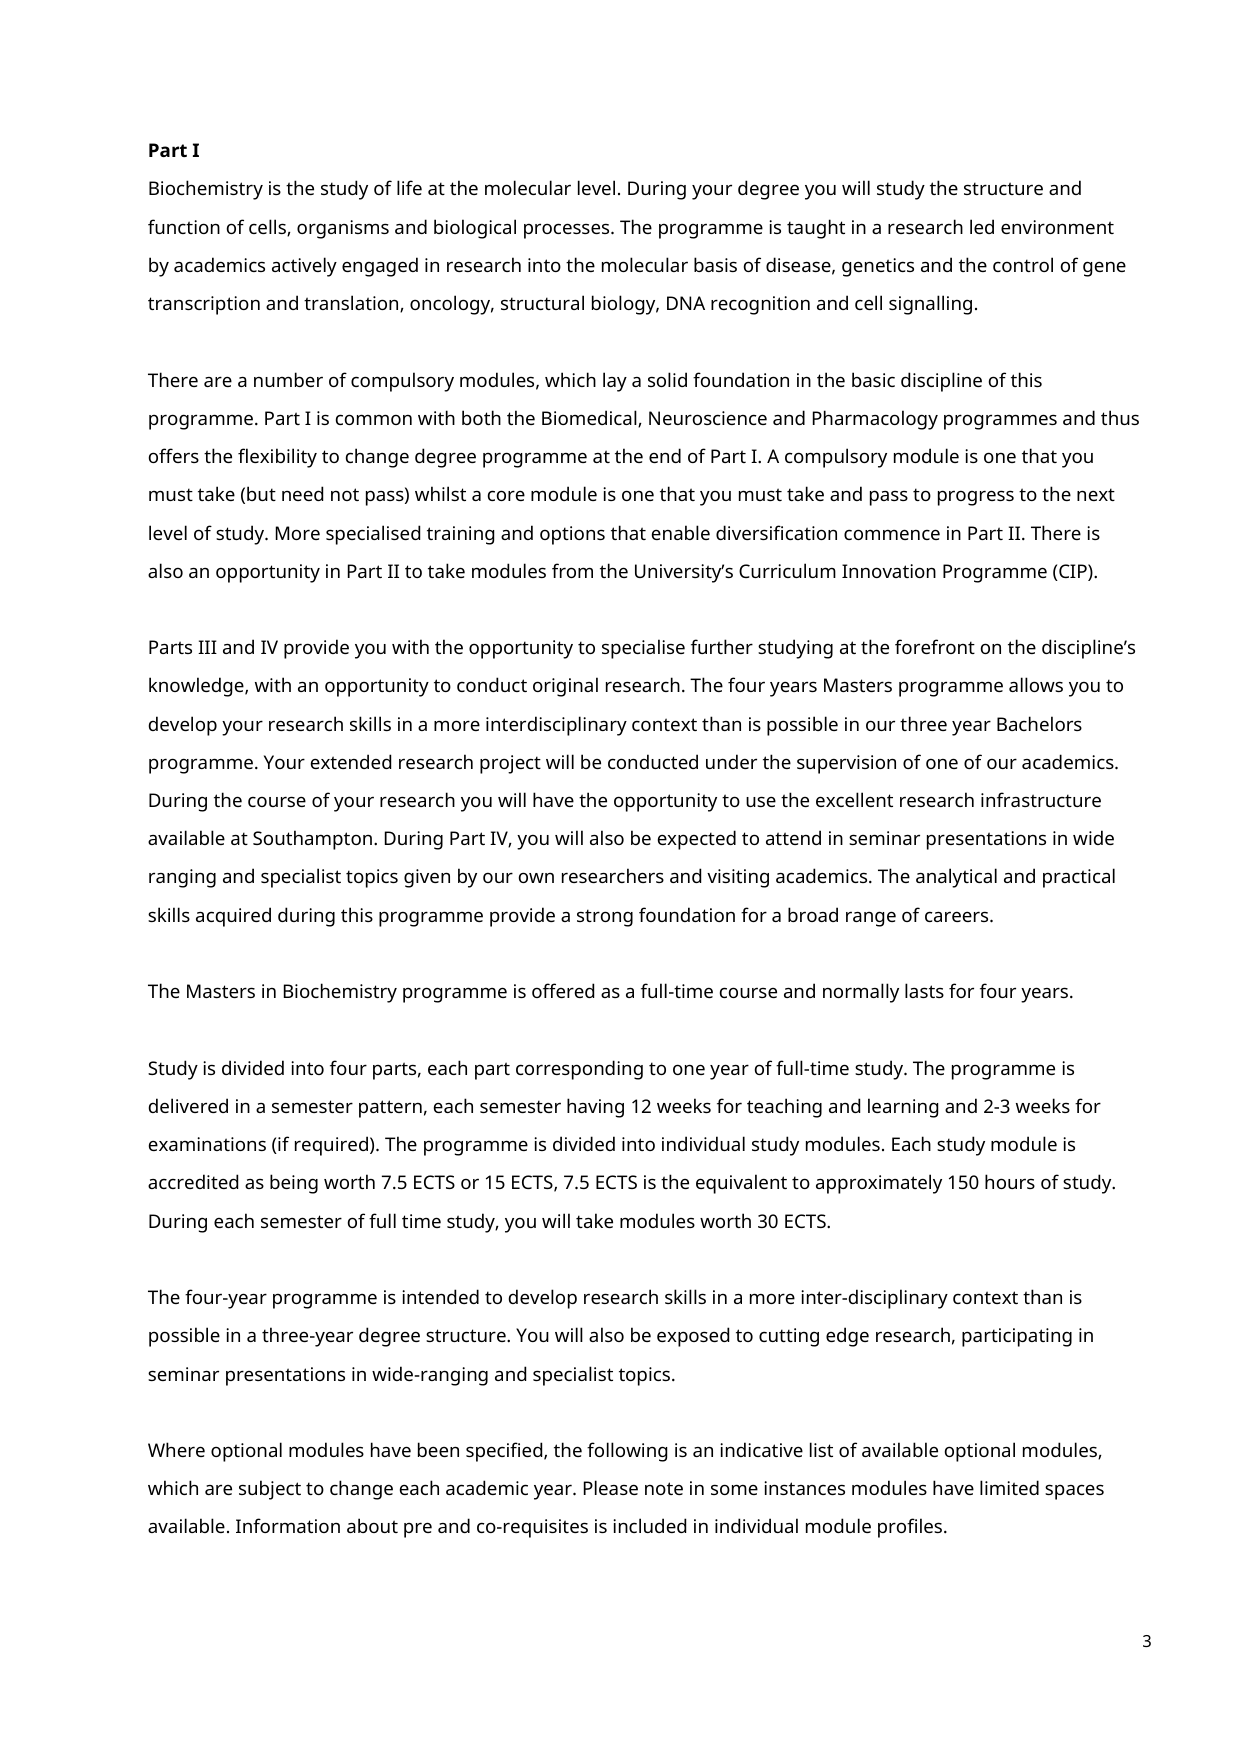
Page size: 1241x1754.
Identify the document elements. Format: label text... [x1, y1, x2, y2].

table_header Part I Biochemistry is the study of life at the molecular level. During your degree you will study the structure and function of cells, organisms and biological processes. The programme is taught in a research led environment by academics actively engaged in research into the molecular basis of disease, genetics and the control of gene transcription and translation, oncology, structural biology, DNA recognition and cell signalling. There are a number of compulsory modules, which lay a solid foundation in the basic discipline of this programme. Part I is common with both the Biomedical, Neuroscience and Pharmacology programmes and thus offers the flexibility to change degree programme at the end of Part I. A compulsory module is one that you must take (but need not pass) whilst a core module is one that you must take and pass to progress to the next level of study. More specialised training and options that enable diversification commence in Part II. There is also an opportunity in Part II to take modules from the University’s Curriculum Innovation Programme (CIP). Parts III and IV provide you with the opportunity to specialise further studying at the forefront on the discipline’s knowledge, with an opportunity to conduct original research. The four years Masters programme allows you to develop your research skills in a more interdisciplinary context than is possible in our three year Bachelors programme. Your extended research project will be conducted under the supervision of one of our academics. During the course of your research you will have the opportunity to use the excellent research infrastructure available at Southampton. During Part IV, you will also be expected to attend in seminar presentations in wide ranging and specialist topics given by our own researchers and visiting academics. The analytical and practical skills acquired during this programme provide a strong foundation for a broad range of careers. The Masters in Biochemistry programme is offered as a full-time course and normally lasts for four years. Study is divided into four parts, each part corresponding to one year of full-time study. The programme is delivered in a semester pattern, each semester having 12 weeks for teaching and learning and 2-3 weeks for examinations (if required). The programme is divided into individual study modules. Each study module is accredited as being worth 7.5 ECTS or 15 ECTS, 7.5 ECTS is the equivalent to approximately 150 hours of study. During each semester of full time study, you will take modules worth 30 ECTS. The four-year programme is intended to develop research skills in a more inter-disciplinary context than is possible in a three-year degree structure. You will also be exposed to cutting edge research, participating in seminar presentations in wide-ranging and specialist topics. Where optional modules have been specified, the following is an indicative list of available optional modules, which are subject to change each academic year. Please note in some instances modules have limited spaces available. Information about pre and co-requisites is included in individual module profiles. [136, 99, 1152, 1592]
